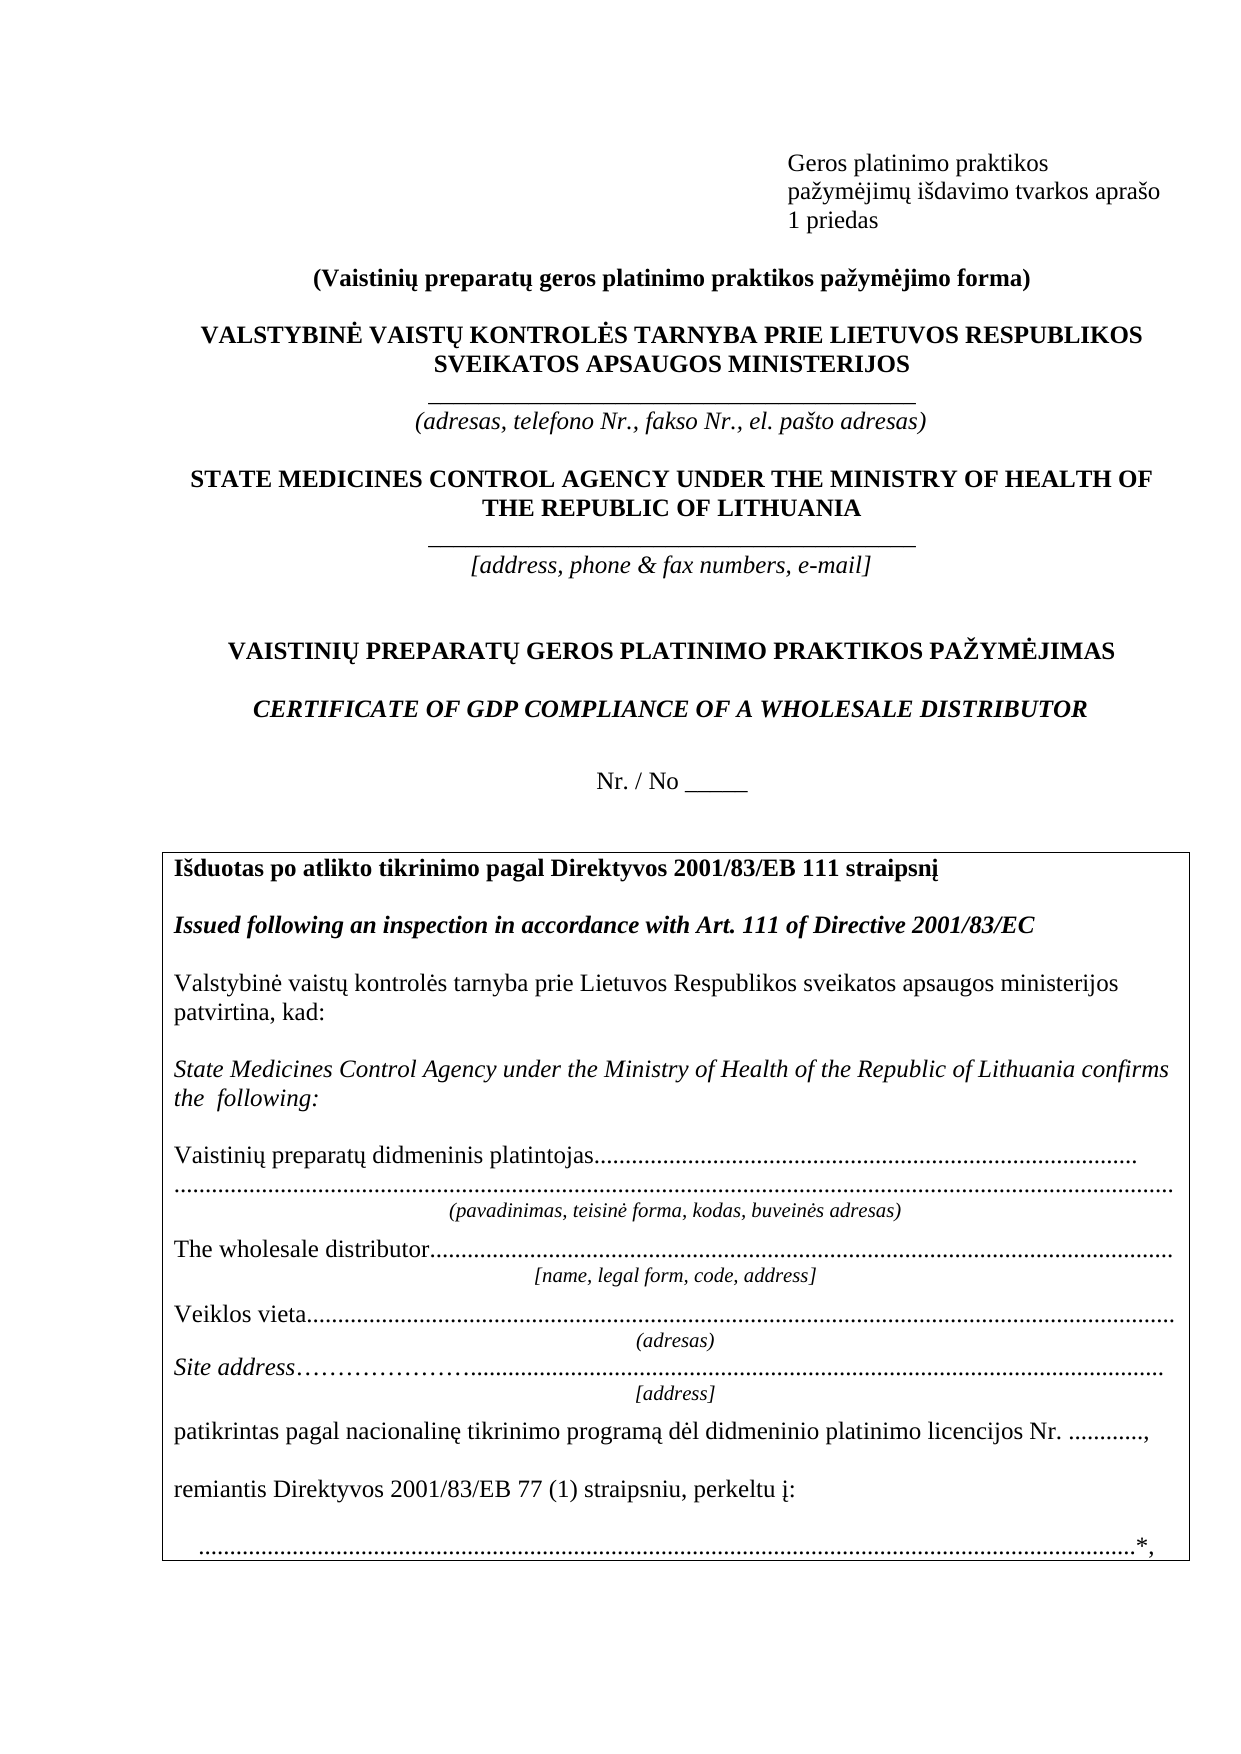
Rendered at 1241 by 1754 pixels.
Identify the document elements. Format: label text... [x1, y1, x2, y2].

text Nr. / No _____ [162, 766, 1181, 794]
text CERTIFICATE OF GDP COMPLIANCE OF A WHOLESALE DISTRIBUTOR [162, 694, 1181, 723]
text _______________________________________ [162, 378, 1181, 406]
table_header Išduotas po atlikto tikrinimo pagal Direktyvos 2001/83/EB 111 straipsnį Issued following an inspection in accordance with Art. 111 of Directive 2001/83/EC Valstybinė vaistų kontrolės tarnyba prie Lietuvos Respublikos sveikatos apsaugos ministerijos patvirtina, kad: State Medicines Control Agency under the Ministry of Health of the Republic of Lithuania confirms the following: Vaistinių preparatų didmeninis platintojas....................................................................................... ................................................................................................................................................................ (pavadinimas, teisinė forma, kodas, buveinės adresas) The wholesale distributor....................................................................................................................... [name, legal form, code, address] Veiklos vieta........................................................................................................................................... (adresas) Site address…………………............................................................................................................... [address] patikrintas pagal nacionalinę tikrinimo programą dėl didmeninio platinimo licencijos Nr. ............, remiantis Direktyvos 2001/83/EB 77 (1) straipsniu, perkeltu į: ......................................................................................................................................................*, [163, 853, 1189, 1560]
text VAISTINIŲ PREPARATŲ GEROS PLATINIMO PRAKTIKOS PAŽYMĖJIMAS [162, 636, 1181, 665]
text [address, phone & fax numbers, e-mail] [162, 550, 1181, 579]
text STATE MEDICINES CONTROL AGENCY under the Ministry of health of the republic OF lITHUANIA [162, 464, 1181, 521]
text VALSTYBINĖ VAISTŲ KONTROLĖS TARNYBA PRIE LIETUVOS RESPUBLIKOS SVEIKATOS APSAUGOS MINISTERIJOS [162, 320, 1181, 378]
text pažymėjimų išdavimo tvarkos aprašo [787, 176, 1181, 205]
text (adresas, telefono Nr., fakso Nr., el. pašto adresas) [162, 406, 1181, 435]
text Geros platinimo praktikos [787, 148, 1181, 176]
text (Vaistinių preparatų geros platinimo praktikos pažymėjimo forma) [162, 263, 1181, 291]
text _______________________________________ [162, 521, 1181, 550]
text 1 priedas [787, 205, 1181, 234]
